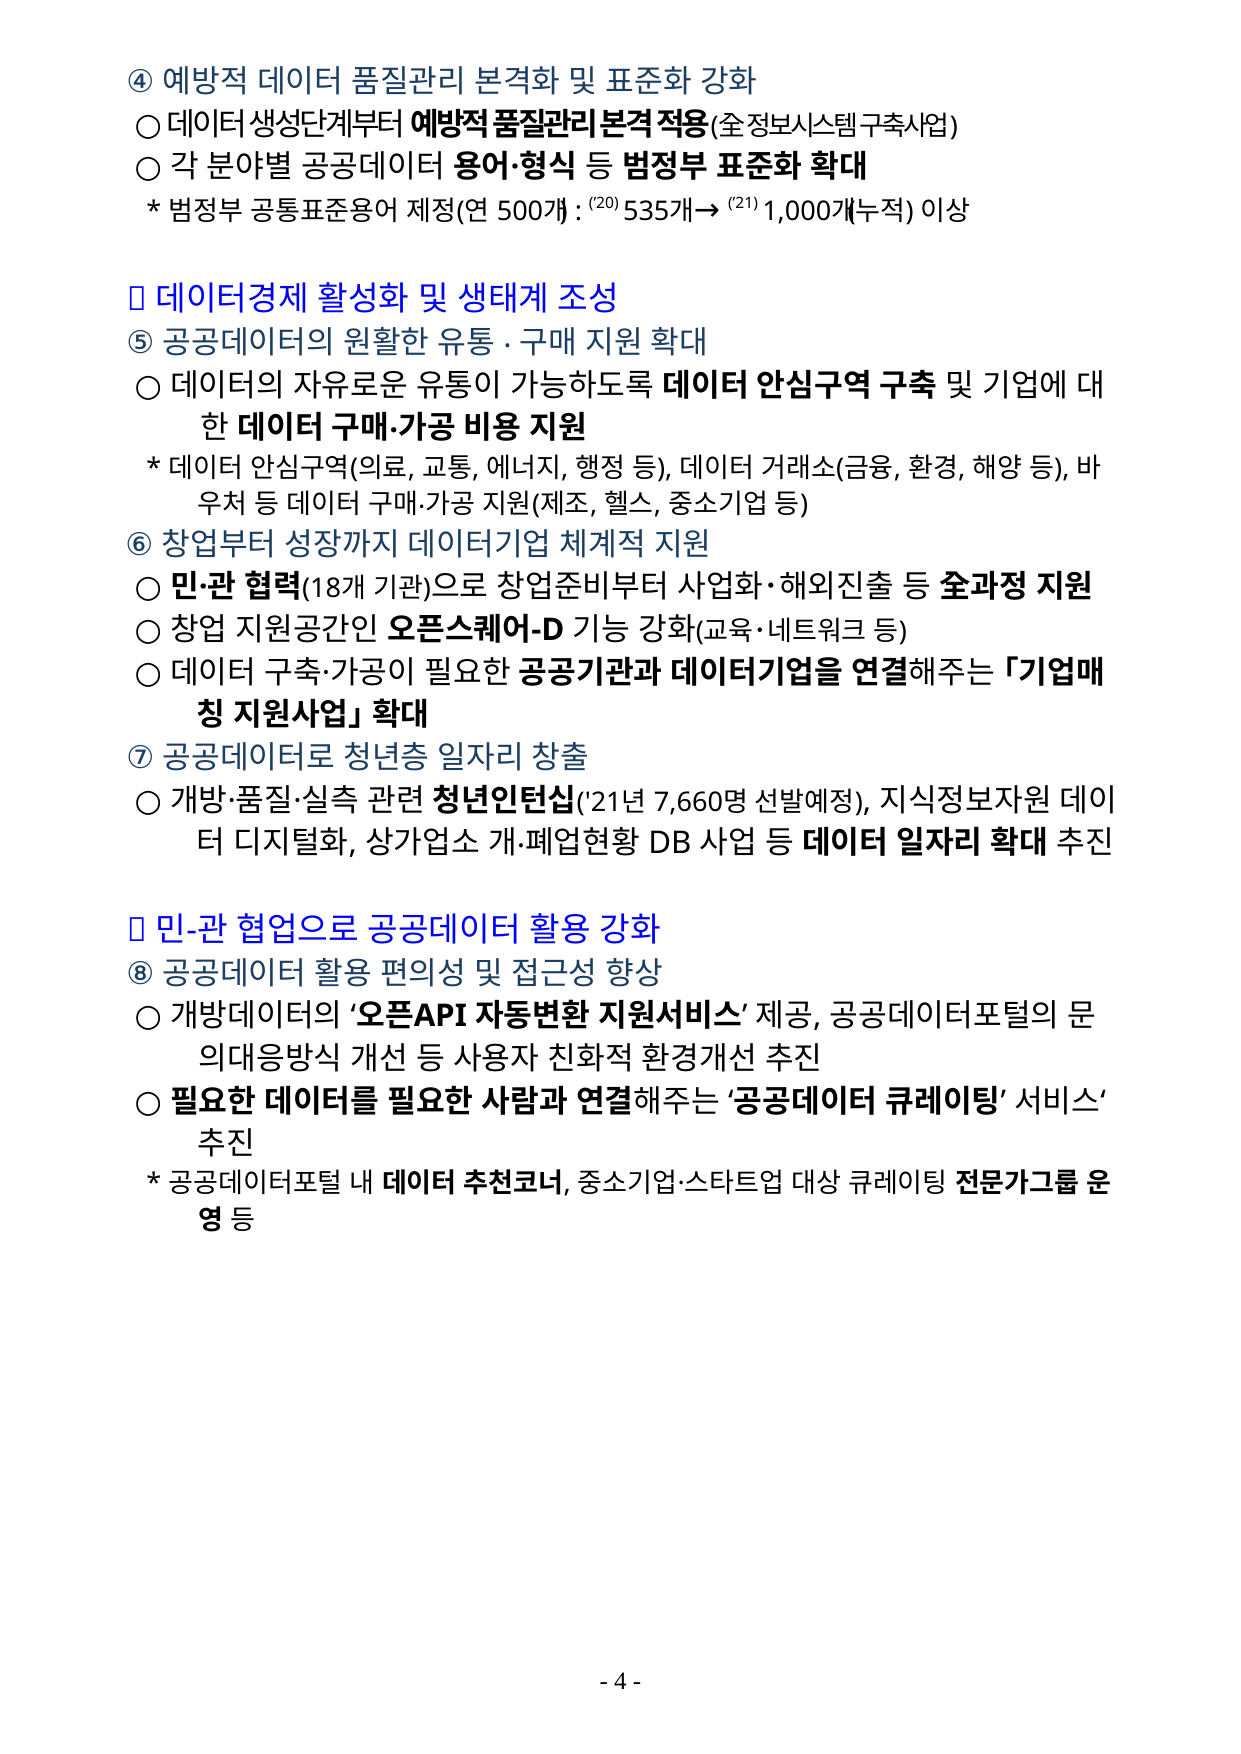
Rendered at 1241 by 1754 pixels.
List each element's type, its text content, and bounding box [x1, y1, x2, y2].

text ⑧ 공공데이터 활용 편의성 및 접근성 향상 [118, 951, 1122, 993]
text ○ 개방데이터의 ‘오픈API 자동변환 지원서비스’ 제공, 공공데이터포털의 문의대응방식 개선 등 사용자 친화적 환경개선 추진 [118, 993, 1122, 1078]
text 󰊳 민-관 협업으로 공공데이터 활용 강화 [118, 905, 1122, 951]
text ⑤ 공공데이터의 원활한 유통 ‧ 구매 지원 확대 [118, 320, 1122, 363]
text 󰊲 데이터경제 활성화 및 생태계 조성 [118, 275, 1122, 320]
text ⑦ 공공데이터로 청년층 일자리 창출 [118, 735, 1122, 777]
text ○ 데이터의 자유로운 유통이 가능하도록 데이터 안심구역 구축 및 기업에 대한 데이터 구매‧가공 비용 지원 [118, 363, 1122, 448]
text ○ 각 분야별 공공데이터 용어·형식 등 범정부 표준화 확대 [118, 144, 1122, 187]
text ○ 창업 지원공간인 오픈스퀘어-D 기능 강화(교육･네트워크 등) [118, 607, 1122, 650]
text * 데이터 안심구역(의료, 교통, 에너지, 행정 등), 데이터 거래소(금융, 환경, 해양 등), 바우처 등 데이터 구매‧가공 지원(제조, 헬스, 중소기업 등) [118, 448, 1122, 522]
text ⑥ 창업부터 성장까지 데이터기업 체계적 지원 [118, 522, 1122, 564]
text * 공공데이터포털 내 데이터 추천코너, 중소기업·스타트업 대상 큐레이팅 전문가그룹 운영 등 [118, 1164, 1122, 1237]
text ○ 데이터 구축·가공이 필요한 공공기관과 데이터기업을 연결해주는 ｢기업매칭 지원사업｣ 확대 [118, 650, 1122, 735]
text ○ 개방·품질·실측 관련 청년인턴십('21년 7,660명 선발예정), 지식정보자원 데이터 디지털화, 상가업소 개‧폐업현황 DB 사업 등 데이터 일자리 확대 추진 [118, 777, 1122, 863]
text ④ 예방적 데이터 품질관리 본격화 및 표준화 강화 [118, 59, 1122, 102]
text ○ 민·관 협력(18개 기관)으로 창업준비부터 사업화･해외진출 등 全과정 지원 [118, 564, 1122, 607]
text ○ 데이터 생성단계부터 예방적 품질관리 본격 적용(全 정보시스템 구축사업) [118, 102, 1122, 144]
text ○ 필요한 데이터를 필요한 사람과 연결해주는 ‘공공데이터 큐레이팅’ 서비스‘ 추진 [118, 1078, 1122, 1164]
text * 범정부 공통표준용어 제정(연 500개) : (’20) 535개 → (’21) 1,000개(누적) 이상 [118, 187, 1122, 229]
